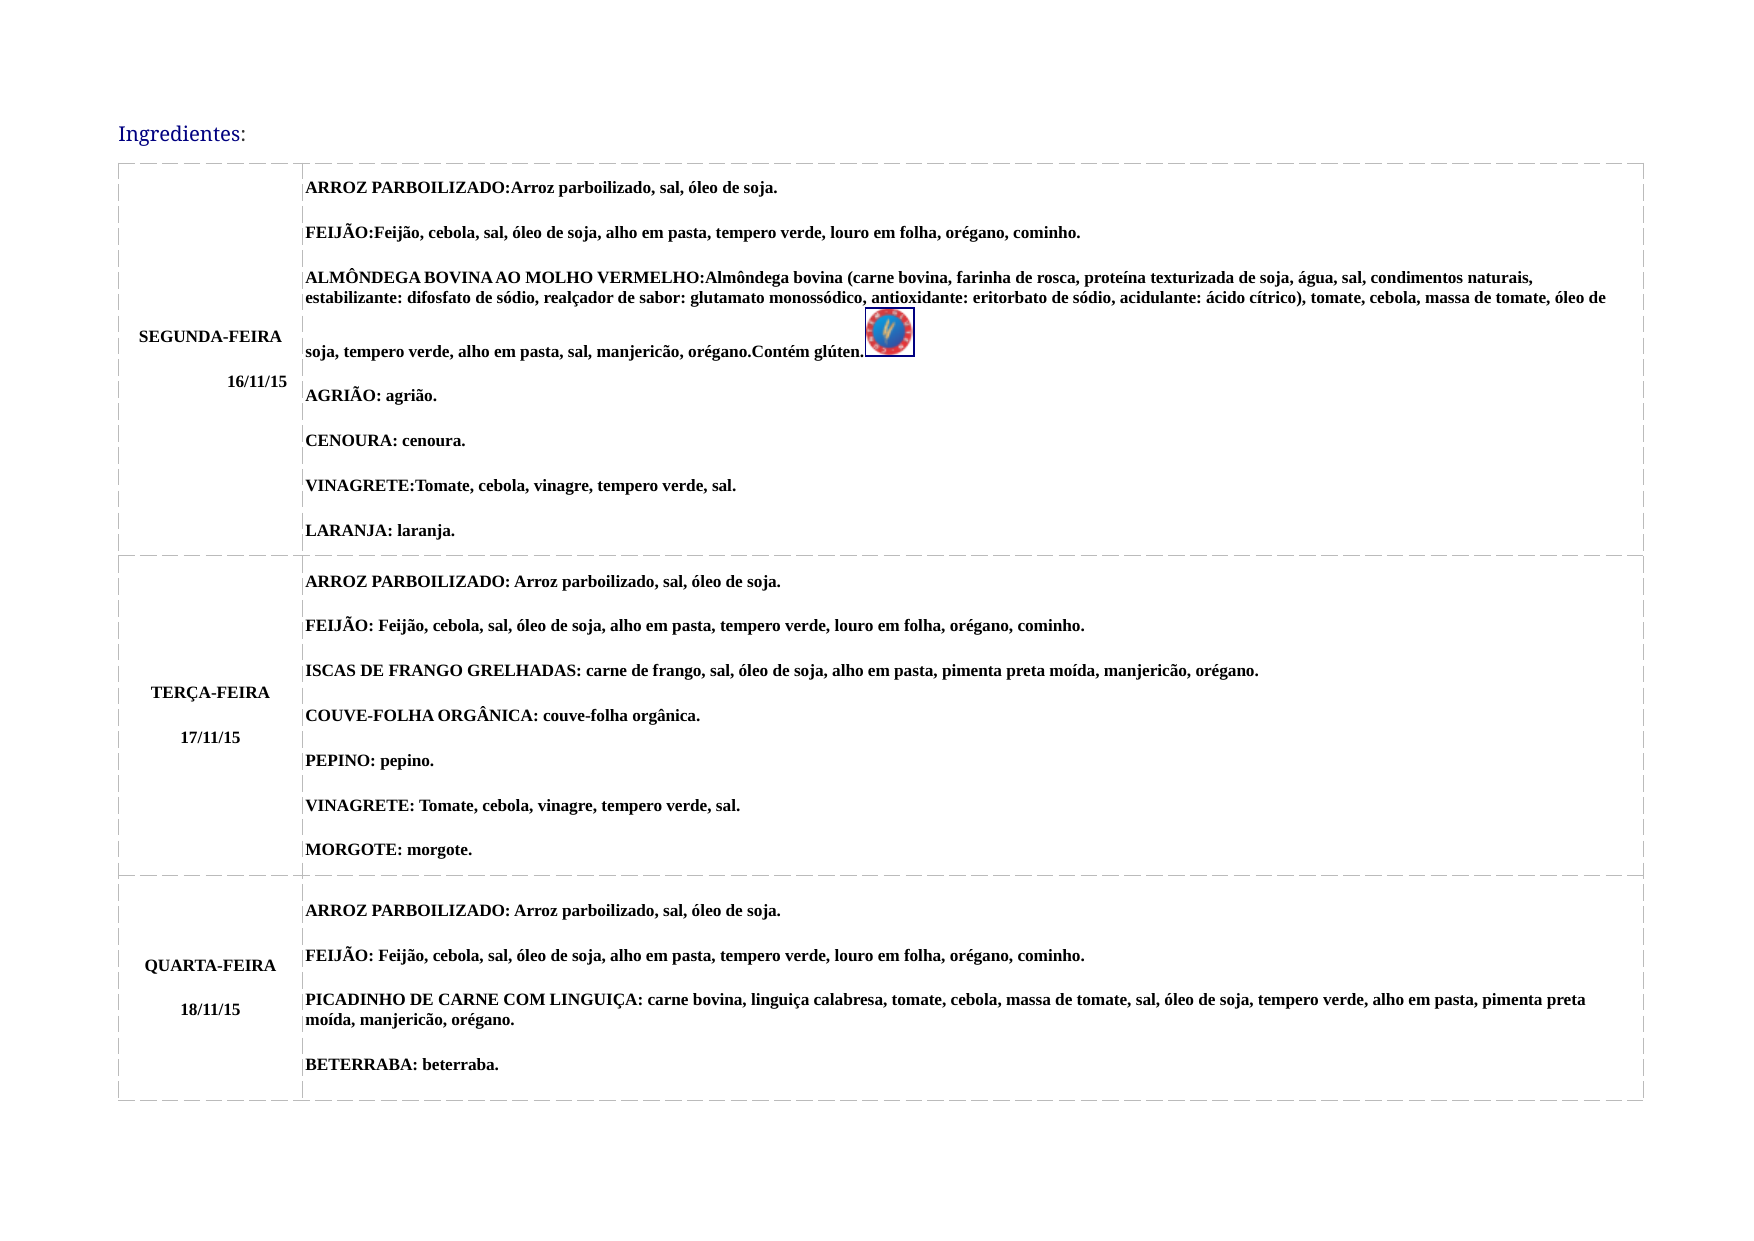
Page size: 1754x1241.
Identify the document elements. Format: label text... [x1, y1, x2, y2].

table_header SEGUNDA-FEIRA 16/11/15 [118, 163, 302, 555]
table_cell QUARTA-FEIRA 18/11/15 [118, 875, 302, 1099]
table_cell TERÇA-FEIRA 17/11/15 [118, 555, 302, 875]
table_header ARROZ PARBOILIZADO:Arroz parboilizado, sal, óleo de soja. FEIJÃO:Feijão, cebola, sal, óleo de soja, alho em pasta, tempero verde, louro em folha, orégano, cominho. ALMÔNDEGA BOVINA AO MOLHO VERMELHO:Almôndega bovina (carne bovina, farinha de rosca, proteína texturizada de soja, água, sal, condimentos naturais, estabilizante: difosfato de sódio, realçador de sabor: glutamato monossódico, antioxidante: eritorbato de sódio, acidulante: ácido cítrico), tomate, cebola, massa de tomate, óleo de soja, tempero verde, alho em pasta, sal, manjericão, orégano.Contém glúten. AGRIÃO: agrião. CENOURA: cenoura. VINAGRETE:Tomate, cebola, vinagre, tempero verde, sal. LARANJA: laranja. [302, 163, 1643, 555]
picture [866, 309, 913, 355]
table_cell ARROZ PARBOILIZADO: Arroz parboilizado, sal, óleo de soja. FEIJÃO: Feijão, cebola, sal, óleo de soja, alho em pasta, tempero verde, louro em folha, orégano, cominho. ISCAS DE FRANGO GRELHADAS: carne de frango, sal, óleo de soja, alho em pasta, pimenta preta moída, manjericão, orégano. COUVE-FOLHA ORGÂNICA: couve-folha orgânica. PEPINO: pepino. VINAGRETE: Tomate, cebola, vinagre, tempero verde, sal. MORGOTE: morgote. [302, 555, 1643, 875]
text Ingredientes: [118, 118, 1636, 148]
table_cell ARROZ PARBOILIZADO: Arroz parboilizado, sal, óleo de soja. FEIJÃO: Feijão, cebola, sal, óleo de soja, alho em pasta, tempero verde, louro em folha, orégano, cominho. PICADINHO DE CARNE COM LINGUIÇA: carne bovina, linguiça calabresa, tomate, cebola, massa de tomate, sal, óleo de soja, tempero verde, alho em pasta, pimenta preta moída, manjericão, orégano. BETERRABA: beterraba. [302, 875, 1643, 1099]
